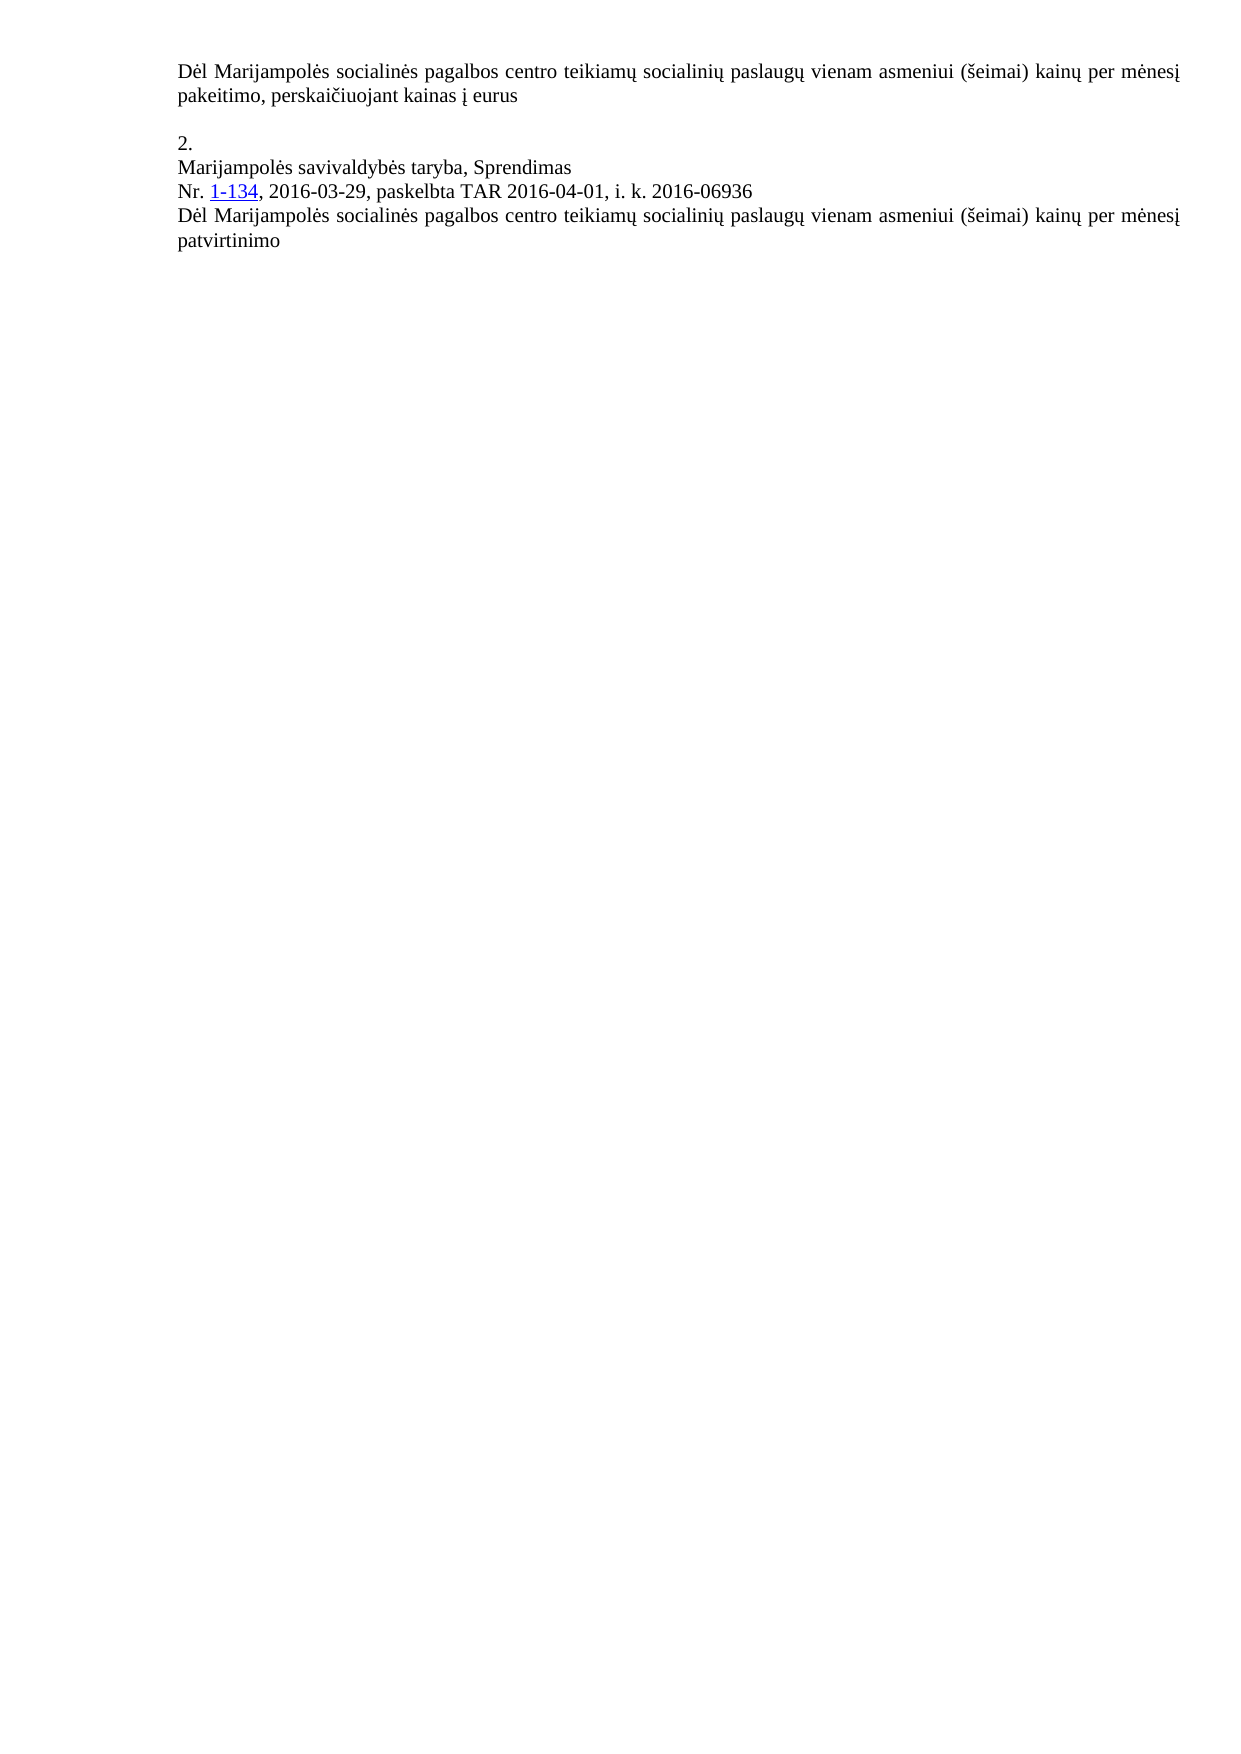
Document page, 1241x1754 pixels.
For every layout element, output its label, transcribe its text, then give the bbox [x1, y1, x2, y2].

text Marijampolės savivaldybės taryba, Sprendimas [177, 155, 1181, 179]
text Nr. 1-134, 2016-03-29, paskelbta TAR 2016-04-01, i. k. 2016-06936 [177, 179, 1181, 203]
text Dėl Marijampolės socialinės pagalbos centro teikiamų socialinių paslaugų vienam asmeniui (šeimai) kainų per mėnesį pakeitimo, perskaičiuojant kainas į eurus [177, 59, 1181, 107]
text Dėl Marijampolės socialinės pagalbos centro teikiamų socialinių paslaugų vienam asmeniui (šeimai) kainų per mėnesį patvirtinimo [177, 203, 1181, 252]
text 2. [177, 131, 1181, 155]
